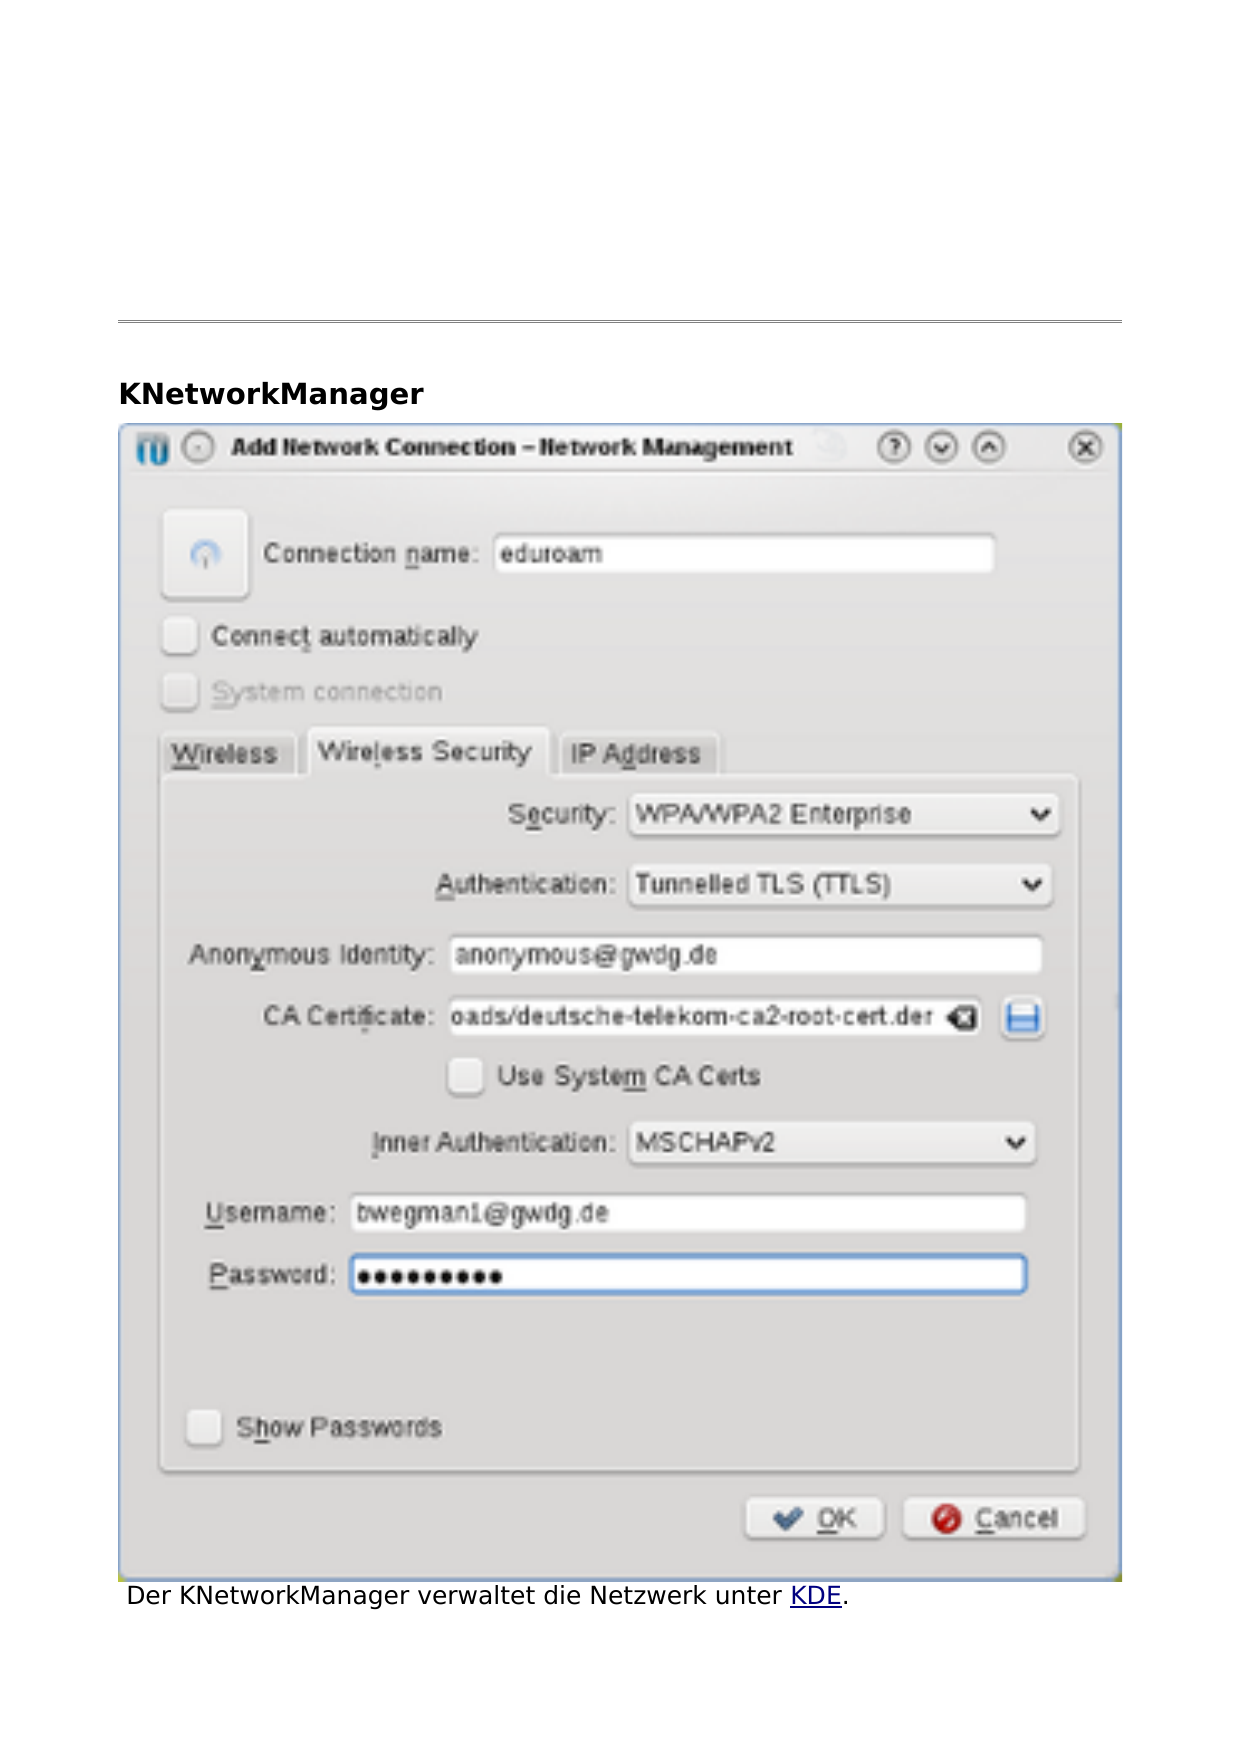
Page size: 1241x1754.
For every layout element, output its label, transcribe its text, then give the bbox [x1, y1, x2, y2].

text Der KNetworkManager verwaltet die Netzwerk unter KDE. [118, 1582, 1122, 1610]
text [118, 118, 1122, 293]
picture [118, 423, 1123, 1582]
subtitle KNetworkManager [118, 377, 1122, 411]
